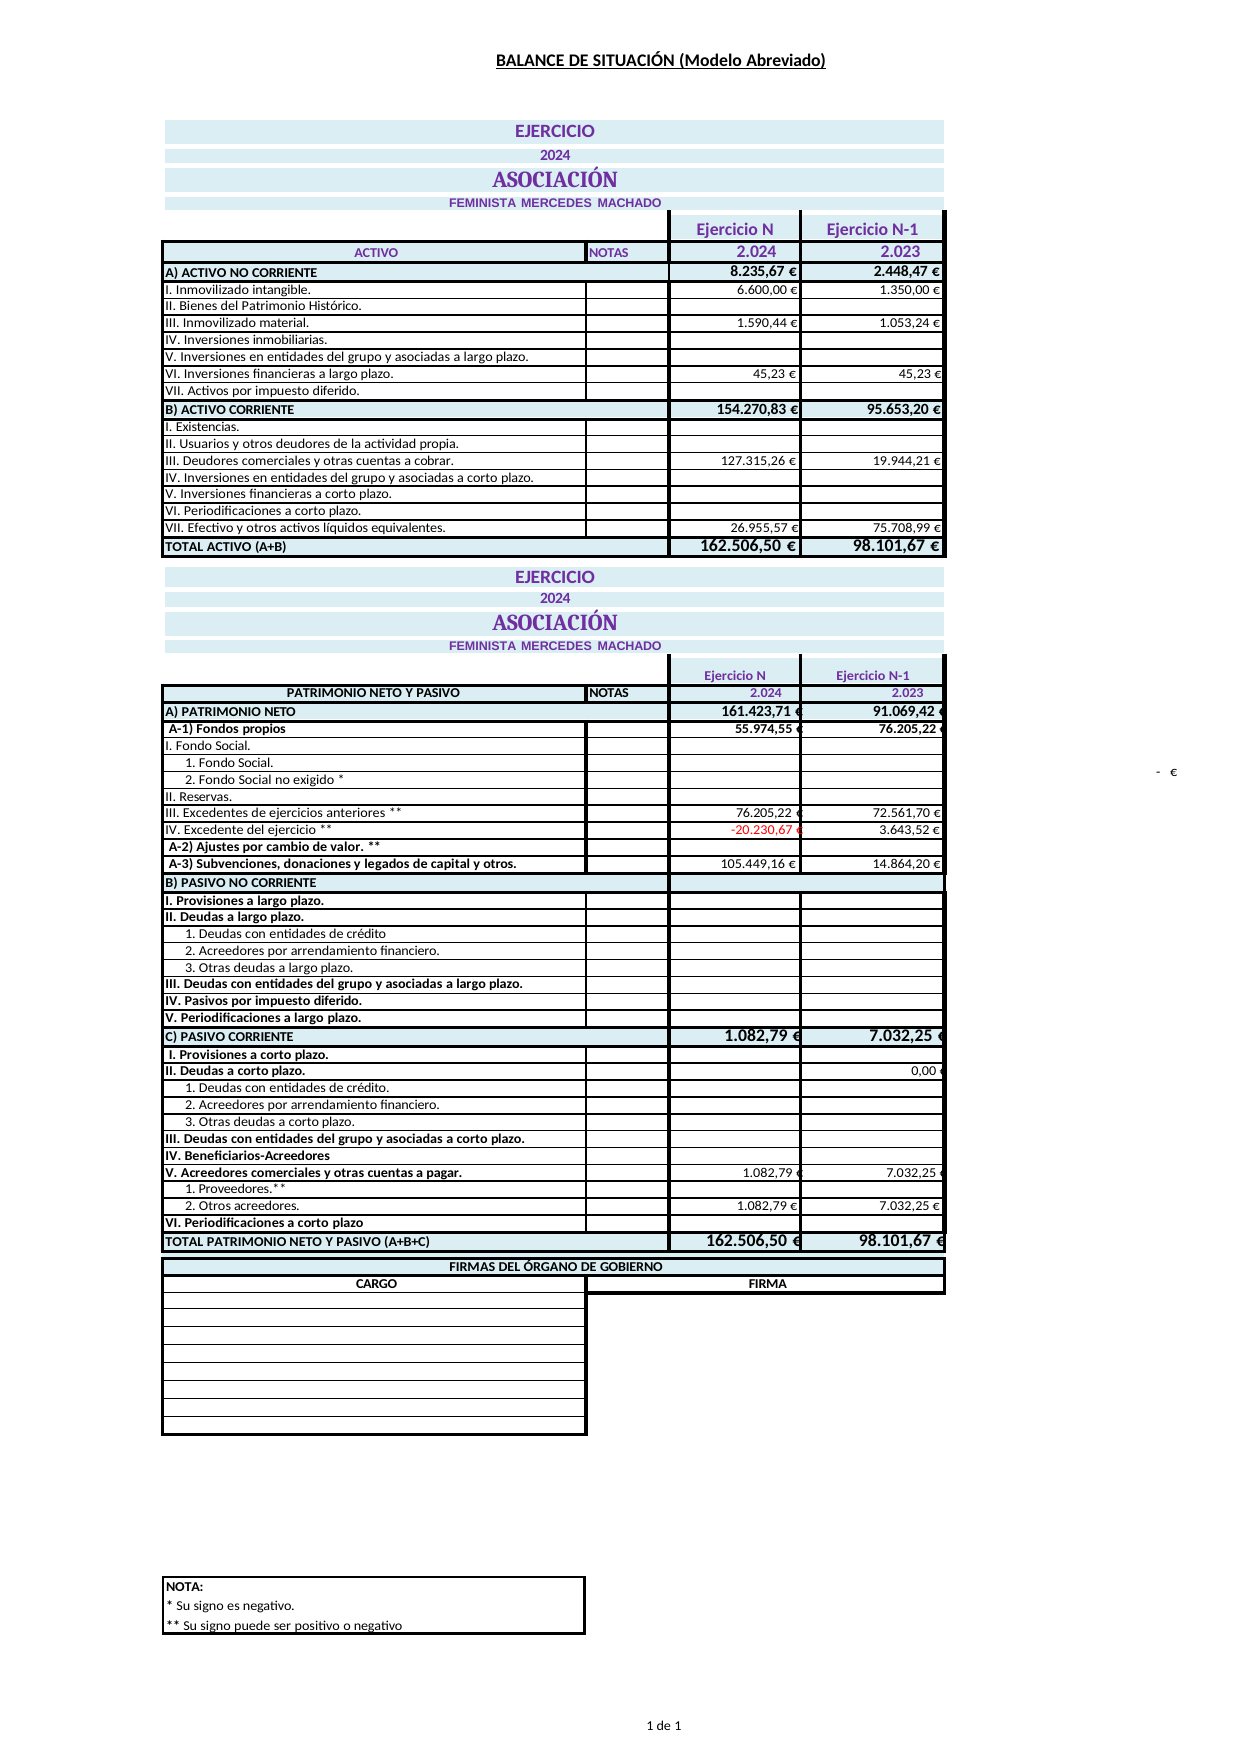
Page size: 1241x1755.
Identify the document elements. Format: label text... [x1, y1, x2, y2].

table_cell [164, 1417, 584, 1433]
table_cell [671, 504, 799, 519]
table_cell [802, 383, 942, 398]
table_cell [587, 1048, 667, 1062]
table_cell B) PASIVO NO CORRIENTE [164, 875, 667, 891]
table_cell [587, 333, 667, 348]
table_cell Ejercicio N-1 [802, 658, 942, 683]
table_cell [587, 1165, 667, 1180]
table_cell [587, 521, 667, 536]
table_cell [587, 1131, 667, 1147]
table_cell V. Periodificaciones a largo plazo. [164, 1011, 585, 1026]
table_cell [587, 943, 667, 959]
table_cell [588, 755, 667, 771]
table_cell [164, 1327, 584, 1344]
table_cell 2. Otros acreedores. [164, 1199, 585, 1214]
text - € [953, 763, 1178, 780]
table_cell [587, 1011, 667, 1026]
table_cell [802, 1148, 942, 1163]
table_cell [587, 487, 667, 502]
table_cell [802, 977, 942, 992]
table_cell [671, 350, 799, 365]
table_cell [587, 436, 667, 452]
table_cell 19.944,21 € [802, 453, 942, 468]
table_cell [164, 1399, 584, 1416]
table_cell V. Inversiones financieras a corto plazo. [164, 487, 585, 502]
table_cell Ejercicio N [671, 215, 799, 239]
table_cell TOTAL ACTIVO (A+B) [164, 539, 667, 555]
table_cell 2. Acreedores por arrendamiento financiero. [164, 1098, 585, 1113]
table_cell 3.643,52 € [802, 823, 942, 838]
table_cell II. Usuarios y otros deudores de la actividad propia. [164, 436, 585, 452]
table_cell [587, 1115, 667, 1130]
table_cell [162, 558, 944, 563]
table_cell TOTAL PATRIMONIO NETO Y PASIVO (A+B+C) [164, 1234, 667, 1250]
table_cell 7.032,25 € [802, 1199, 942, 1214]
table_cell [802, 1216, 942, 1231]
table_cell V. Acreedores comerciales y otras cuentas a pagar. [164, 1165, 585, 1180]
table_cell 14.864,20 € [802, 857, 942, 872]
table_cell [802, 1011, 942, 1026]
table_cell [802, 738, 942, 754]
table_cell [587, 927, 667, 942]
table_cell [671, 755, 799, 771]
table_cell [164, 1293, 584, 1308]
text * Su signo es negativo. [166, 1597, 583, 1613]
table_cell I. Provisiones a corto plazo. [164, 1048, 585, 1062]
table_cell [671, 1148, 799, 1163]
table_cell [587, 504, 667, 519]
table_cell [587, 910, 667, 925]
table_cell [671, 470, 799, 485]
table_cell EJERCICIO [165, 567, 944, 587]
table_cell [671, 994, 799, 1009]
table_cell FEMINISTA MERCEDES MACHADO [165, 197, 944, 210]
table_cell VII. Activos por impuesto diferido. [164, 383, 585, 398]
table_cell [671, 1182, 799, 1197]
table_cell ASOCIACIÓN [165, 168, 944, 192]
table_cell B) ACTIVO CORRIENTE [164, 402, 667, 417]
table_cell [802, 772, 942, 787]
table_cell [802, 994, 942, 1009]
table_cell [164, 1345, 584, 1362]
table_cell [671, 910, 799, 925]
table_cell [671, 927, 799, 942]
table_cell [671, 977, 799, 992]
table_cell [802, 755, 942, 771]
table_cell 2024 [165, 592, 944, 607]
table_cell 98.101,67 € [802, 539, 942, 555]
table_cell [671, 1048, 799, 1062]
table_cell 154.270,83 € [671, 402, 799, 417]
table_cell [587, 977, 667, 992]
table_cell 3. Otras deudas a corto plazo. [164, 1115, 585, 1130]
table_cell 8.235,67 € [670, 264, 799, 280]
table_cell [671, 383, 799, 398]
table_cell IV. Inversiones inmobiliarias. [164, 333, 585, 348]
table_cell NOTAS [588, 687, 667, 701]
table_cell [587, 1064, 667, 1079]
table_cell [671, 875, 943, 891]
table_cell 2. Fondo Social no exigido * [164, 772, 584, 787]
table_cell 2024 [165, 149, 944, 163]
table_cell 127.315,26 € [671, 453, 799, 468]
table_cell 3. Otras deudas a largo plazo. [164, 960, 585, 976]
table_cell 2. Acreedores por arrendamiento financiero. [164, 943, 585, 959]
table_cell 0,00 € [802, 1064, 942, 1079]
table_cell [802, 487, 942, 502]
table_cell C) PASIVO CORRIENTE [164, 1029, 667, 1045]
table_cell PATRIMONIO NETO Y PASIVO [164, 687, 584, 701]
table_cell A) ACTIVO NO CORRIENTE [164, 264, 668, 280]
table_cell [587, 1098, 667, 1113]
table_cell [802, 927, 942, 942]
table_cell II. Deudas a largo plazo. [164, 910, 585, 925]
table_cell [162, 658, 667, 683]
table_cell [588, 840, 667, 855]
table_cell [802, 1098, 942, 1113]
table_cell 45,23 € [671, 367, 799, 382]
table_cell [164, 1363, 584, 1380]
table_cell [587, 367, 667, 382]
table_cell [802, 1048, 942, 1062]
table_cell III. Excedentes de ejercicios anteriores ** [164, 806, 584, 821]
table_cell 95.653,20 € [802, 402, 942, 417]
table_cell [802, 1182, 942, 1197]
table_cell [587, 470, 667, 485]
table_cell [587, 350, 667, 365]
table_cell [588, 806, 667, 821]
table_cell [587, 1216, 667, 1231]
table_cell VI. Periodificaciones a corto plazo [164, 1216, 585, 1231]
table_cell I. Existencias. [164, 421, 585, 435]
table_cell III. Deudas con entidades del grupo y asociadas a largo plazo. [164, 977, 585, 992]
table_cell [671, 299, 799, 314]
table_cell 1. Deudas con entidades de crédito. [164, 1081, 585, 1096]
table_cell 76.205,22 € [802, 723, 942, 737]
table_cell [588, 823, 667, 838]
table_cell A) PATRIMONIO NETO [164, 704, 667, 719]
table_cell A-1) Fondos propios [164, 723, 584, 737]
table_cell III. Deudores comerciales y otras cuentas a cobrar. [164, 453, 585, 468]
table_cell [802, 894, 942, 908]
table_cell [671, 772, 799, 787]
table_cell [802, 1081, 942, 1096]
table_cell [671, 943, 799, 959]
table_cell [802, 421, 942, 435]
table_cell 162.506,50 € [671, 539, 799, 555]
table_cell [587, 1081, 667, 1096]
table_cell VI. Periodificaciones a corto plazo. [164, 504, 585, 519]
table_cell 2.024 [671, 687, 799, 701]
table_cell [802, 789, 942, 804]
table_cell [588, 772, 667, 787]
text NOTA: [166, 1578, 583, 1595]
table_cell A-2) Ajustes por cambio de valor. ** [164, 840, 584, 855]
table_cell III. Deudas con entidades del grupo y asociadas a corto plazo. [164, 1131, 585, 1147]
table_cell [671, 421, 799, 435]
table_cell Ejercicio N [671, 658, 799, 683]
table_cell CARGO [164, 1277, 584, 1291]
table_cell VI. Inversiones financieras a largo plazo. [164, 367, 585, 382]
table_cell I. Provisiones a largo plazo. [164, 894, 585, 908]
table_cell FEMINISTA MERCEDES MACHADO [165, 640, 944, 653]
table_cell [671, 1011, 799, 1026]
table_cell III. Inmovilizado material. [164, 316, 585, 331]
table_cell [588, 723, 667, 737]
table_cell [587, 283, 667, 297]
table_cell [587, 960, 667, 976]
table_cell [802, 960, 942, 976]
table_cell [671, 436, 799, 452]
table_cell [587, 299, 667, 314]
table_cell 26.955,57 € [671, 521, 799, 536]
table_cell [671, 1115, 799, 1130]
table_cell [802, 436, 942, 452]
table_cell Ejercicio N-1 [802, 215, 942, 239]
table_cell FIRMAS DEL ÓRGANO DE GOBIERNO [164, 1260, 943, 1274]
table_cell [588, 738, 667, 754]
table_cell [671, 1216, 799, 1231]
table_header EJERCICIO [165, 120, 944, 144]
table_cell 161.423,71 € [671, 704, 799, 719]
table_cell II. Bienes del Patrimonio Histórico. [164, 299, 585, 314]
table_cell [802, 350, 942, 365]
table_cell 76.205,22 € [671, 806, 799, 821]
table_cell [802, 1115, 942, 1130]
table_cell [802, 333, 942, 348]
table_cell [671, 1064, 799, 1079]
table_cell IV. Beneficiarios-Acreedores [164, 1148, 585, 1163]
table_cell IV. Inversiones en entidades del grupo y asociadas a corto plazo. [164, 470, 585, 485]
table_cell 75.708,99 € [802, 521, 942, 536]
table_cell [671, 960, 799, 976]
table_cell 45,23 € [802, 367, 942, 382]
table_cell ASOCIACIÓN [165, 612, 944, 636]
table_cell [588, 857, 667, 872]
table_cell 1.053,24 € [802, 316, 942, 331]
table_cell [671, 738, 799, 754]
table_cell 1. Deudas con entidades de crédito [164, 927, 585, 942]
table_cell 2.023 [802, 687, 942, 701]
table_cell [587, 453, 667, 468]
table_cell [802, 943, 942, 959]
table_cell [587, 383, 667, 398]
table_cell [164, 1381, 584, 1398]
table_cell V. Inversiones en entidades del grupo y asociadas a largo plazo. [164, 350, 585, 365]
table_cell [164, 1309, 584, 1326]
table_cell [802, 470, 942, 485]
table_cell [162, 1253, 944, 1257]
table_cell [588, 1295, 944, 1433]
table_cell 7.032,25 € [802, 1165, 942, 1180]
table_cell 1.082,79 € [671, 1029, 799, 1045]
table_cell I. Fondo Social. [164, 738, 584, 754]
table_cell [671, 1131, 799, 1147]
table_cell [802, 504, 942, 519]
table_cell I. Inmovilizado intangible. [164, 283, 585, 297]
table_cell [587, 994, 667, 1009]
table_cell [588, 789, 667, 804]
table_cell [587, 1148, 667, 1163]
table_cell 1. Fondo Social. [164, 755, 584, 771]
table_cell 72.561,70 € [802, 806, 942, 821]
text ** Su signo puede ser positivo o negativo [166, 1617, 583, 1632]
table_cell -20.230,67 € [671, 823, 799, 838]
table_cell 2.023 [802, 243, 942, 261]
table_cell [671, 333, 799, 348]
table_cell IV. Excedente del ejercicio ** [164, 823, 584, 838]
table_cell A-3) Subvenciones, donaciones y legados de capital y otros. [164, 857, 584, 872]
table_cell 2.448,47 € [802, 264, 942, 280]
table_cell [671, 1098, 799, 1113]
table_cell 105.449,16 € [671, 857, 799, 872]
table_cell 162.506,50 € [671, 1234, 799, 1250]
table_cell [671, 487, 799, 502]
table_cell 91.069,42 € [802, 704, 942, 719]
table_cell NOTAS [588, 243, 667, 261]
table_cell [671, 840, 799, 855]
table_cell 1. Proveedores.** [164, 1182, 585, 1197]
table_cell [587, 316, 667, 331]
table_cell 1.350,00 € [802, 283, 942, 297]
table_cell [587, 1182, 667, 1197]
table_cell 55.974,55 € [671, 723, 799, 737]
table_cell [802, 910, 942, 925]
table_cell 1.082,79 € [671, 1165, 799, 1180]
table_cell VII. Efectivo y otros activos líquidos equivalentes. [164, 521, 585, 536]
table_cell 1.590,44 € [671, 316, 799, 331]
table_cell 2.024 [671, 243, 799, 261]
table_cell II. Deudas a corto plazo. [164, 1064, 585, 1079]
table_cell [802, 299, 942, 314]
table_cell [802, 840, 942, 855]
table_cell 1.082,79 € [671, 1199, 799, 1214]
table_cell ACTIVO [164, 243, 584, 261]
table_cell 98.101,67 € [802, 1234, 943, 1250]
table_cell IV. Pasivos por impuesto diferido. [164, 994, 585, 1009]
table_cell II. Reservas. [164, 789, 584, 804]
table_cell [587, 894, 667, 908]
text [148, 763, 154, 780]
table_cell [671, 894, 799, 908]
table_cell [802, 1131, 942, 1147]
table_cell [162, 215, 667, 239]
table_cell [671, 789, 799, 804]
table_cell [671, 1081, 799, 1096]
table_cell 7.032,25 € [802, 1029, 942, 1045]
table_cell 6.600,00 € [671, 283, 799, 297]
table_cell [587, 421, 667, 435]
table_cell FIRMA [588, 1277, 943, 1291]
table_cell [587, 1199, 667, 1214]
